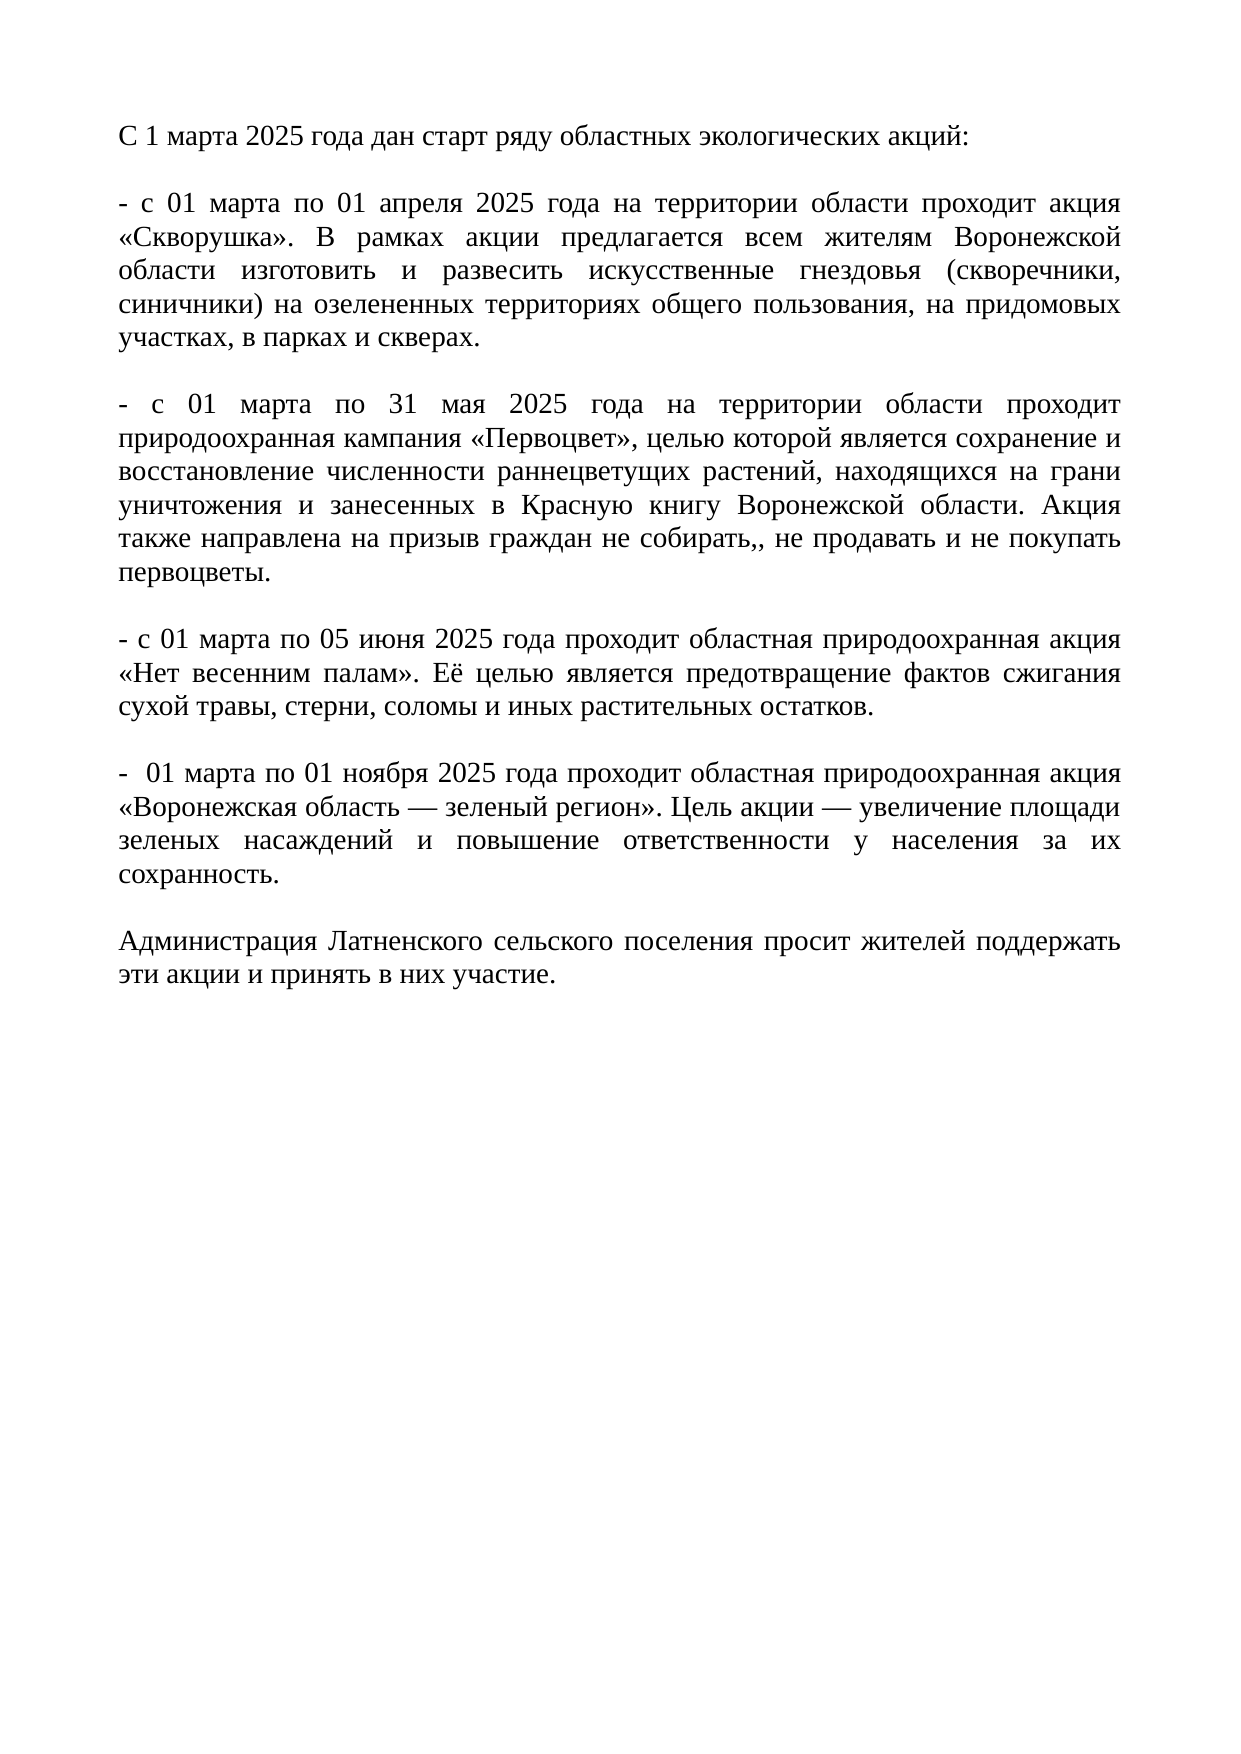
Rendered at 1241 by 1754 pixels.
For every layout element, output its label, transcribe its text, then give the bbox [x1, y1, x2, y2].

text - с 01 марта по 05 июня 2025 года проходит областная природоохранная акция «Нет весенним палам». Её целью является предотвращение фактов сжигания сухой травы, стерни, соломы и иных растительных остатков. [118, 621, 1122, 722]
text С 1 марта 2025 года дан старт ряду областных экологических акций: [118, 118, 1122, 152]
text - с 01 марта по 01 апреля 2025 года на территории области проходит акция «Скворушка». В рамках акции предлагается всем жителям Воронежской области изготовить и развесить искусственные гнездовья (скворечники, синичники) на озелененных территориях общего пользования, на придомовых участках, в парках и скверах. [118, 185, 1122, 353]
text - 01 марта по 01 ноября 2025 года проходит областная природоохранная акция «Воронежская область — зеленый регион». Цель акции — увеличение площади зеленых насаждений и повышение ответственности у населения за их сохранность. [118, 755, 1122, 889]
text - с 01 марта по 31 мая 2025 года на территории области проходит природоохранная кампания «Первоцвет», целью которой является сохранение и восстановление численности раннецветущих растений, находящихся на грани уничтожения и занесенных в Красную книгу Воронежской области. Акция также направлена на призыв граждан не собирать,, не продавать и не покупать первоцветы. [118, 386, 1122, 588]
text Администрация Латненского сельского поселения просит жителей поддержать эти акции и принять в них участие. [118, 923, 1122, 990]
